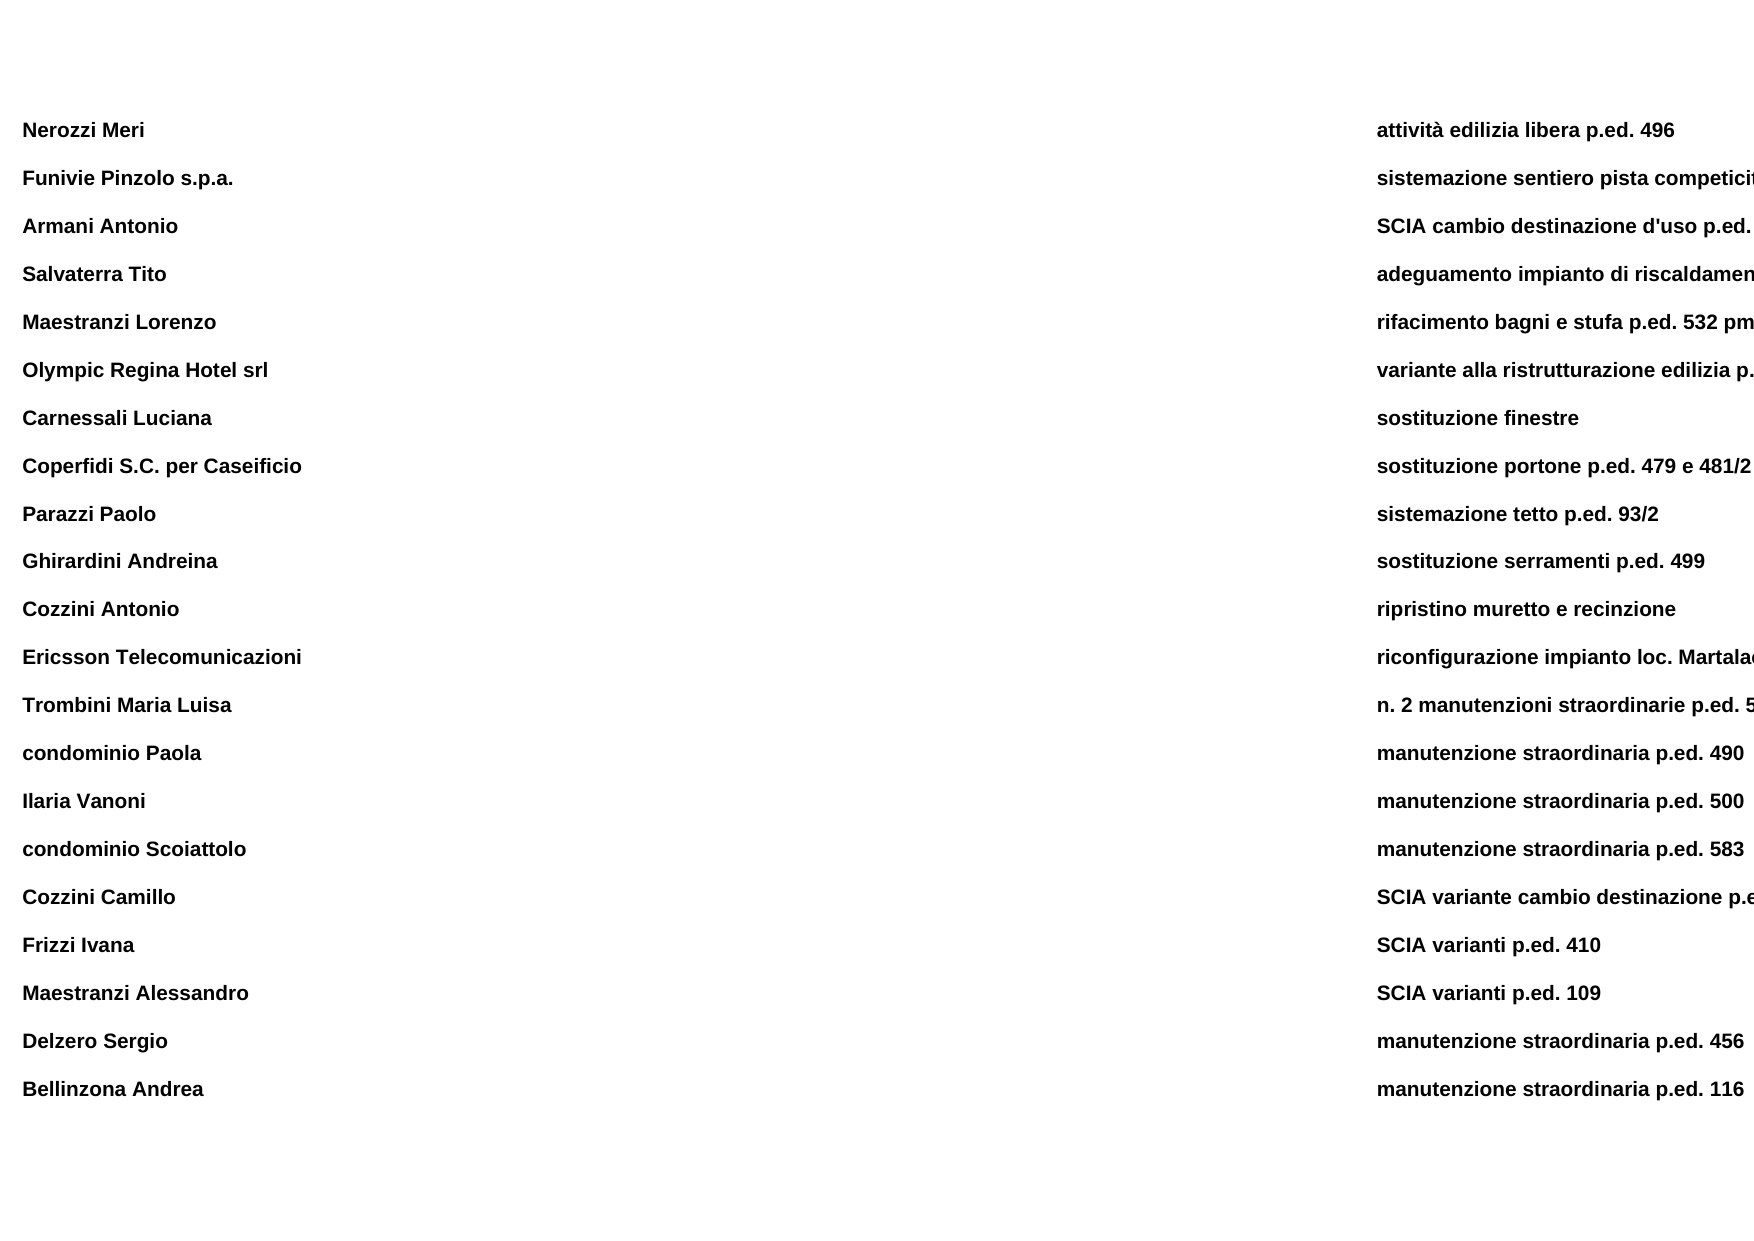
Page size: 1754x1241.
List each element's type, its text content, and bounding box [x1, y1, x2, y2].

table_cell sistemazione sentiero pista competicition Stablac [1369, 166, 1754, 214]
table_cell condominio Scoiattolo [15, 837, 1369, 885]
table_cell Ilaria Vanoni [15, 789, 1369, 837]
table_cell Parazzi Paolo [15, 501, 1369, 549]
table_cell sostituzione serramenti p.ed. 499 [1369, 549, 1754, 597]
table_cell Carnessali Luciana [15, 406, 1369, 453]
table_cell Nerozzi Meri [15, 118, 1369, 166]
table_cell manutenzione straordinaria p.ed. 583 [1369, 837, 1754, 885]
table_cell Armani Antonio [15, 214, 1369, 262]
table_cell Bellinzona Andrea [15, 1076, 1369, 1102]
table_cell Ghirardini Andreina [15, 549, 1369, 597]
table_cell Salvaterra Tito [15, 262, 1369, 310]
table_cell condominio Paola [15, 741, 1369, 789]
table_cell SCIA varianti p.ed. 410 [1369, 933, 1754, 981]
table_cell SCIA varianti p.ed. 109 [1369, 981, 1754, 1028]
table_cell n. 2 manutenzioni straordinarie p.ed. 508 [1369, 693, 1754, 741]
table_cell riconfigurazione impianto loc. Martalac [1369, 645, 1754, 693]
table_cell Olympic Regina Hotel srl [15, 358, 1369, 406]
table_cell sistemazione tetto p.ed. 93/2 [1369, 501, 1754, 549]
table_cell Cozzini Camillo [15, 885, 1369, 933]
table_cell Ericsson Telecomunicazioni [15, 645, 1369, 693]
table_cell Maestranzi Lorenzo [15, 310, 1369, 358]
table_cell Trombini Maria Luisa [15, 693, 1369, 741]
table_cell Delzero Sergio [15, 1029, 1369, 1076]
table_cell manutenzione straordinaria p.ed. 500 [1369, 789, 1754, 837]
table_cell rifacimento bagni e stufa p.ed. 532 pm 1 [1369, 310, 1754, 358]
table_cell Cozzini Antonio [15, 597, 1369, 645]
table_cell attività edilizia libera p.ed. 496 [1369, 118, 1754, 166]
table_cell Frizzi Ivana [15, 933, 1369, 981]
table_cell manutenzione straordinaria p.ed. 456 [1369, 1029, 1754, 1076]
table_cell Coperfidi S.C. per Caseificio [15, 454, 1369, 501]
table_cell SCIA cambio destinazione d'uso p.ed. 453/1 pm 5 [1369, 214, 1754, 262]
table_cell adeguamento impianto di riscaldamento p.ed. 534 [1369, 262, 1754, 310]
table_cell Funivie Pinzolo s.p.a. [15, 166, 1369, 214]
table_cell SCIA variante cambio destinazione p.ed.167 [1369, 885, 1754, 933]
table_cell Maestranzi Alessandro [15, 981, 1369, 1028]
table_cell manutenzione straordinaria p.ed. 116 [1369, 1076, 1754, 1102]
table_cell variante alla ristrutturazione edilizia p.ed. 504 [1369, 358, 1754, 406]
table_cell ripristino muretto e recinzione [1369, 597, 1754, 645]
table_cell sostituzione portone p.ed. 479 e 481/2 [1369, 454, 1754, 501]
table_cell manutenzione straordinaria p.ed. 490 [1369, 741, 1754, 789]
table_cell sostituzione finestre [1369, 406, 1754, 453]
